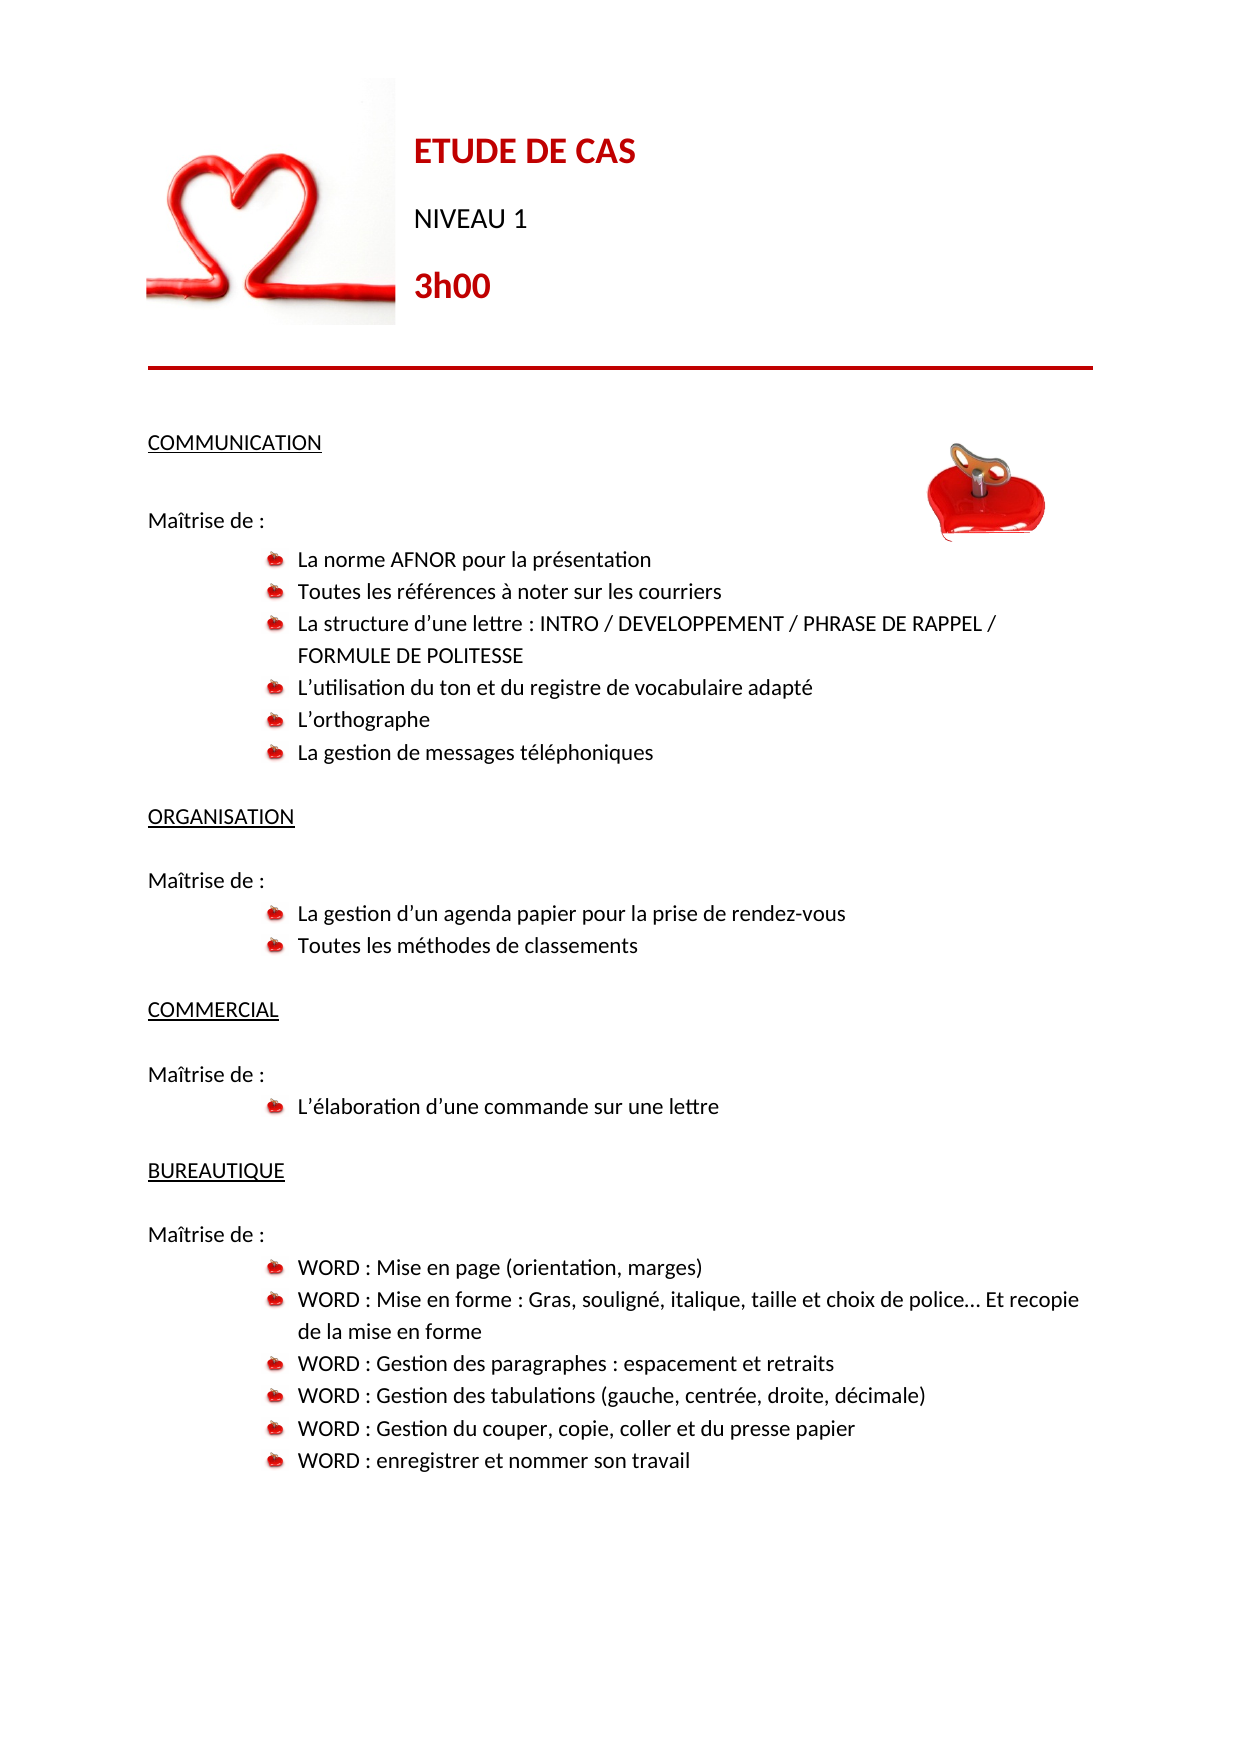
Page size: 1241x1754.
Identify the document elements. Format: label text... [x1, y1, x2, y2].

text ORGANISATION [148, 802, 1093, 830]
list WORD : Mise en page (orientation, marges) [260, 1253, 1093, 1281]
text Maîtrise de : [148, 1060, 1093, 1088]
list L’utilisation du ton et du registre de vocabulaire adapté [260, 673, 1093, 701]
text Maîtrise de : [148, 492, 943, 538]
list WORD : enregistrer et nommer son travail [260, 1446, 1093, 1474]
list La gestion d’un agenda papier pour la prise de rendez-vous [260, 899, 1093, 927]
text Maîtrise de : [148, 1221, 1093, 1249]
text [943, 492, 1093, 538]
text ETUDE DE CAS [413, 127, 1093, 173]
text 3h00 [413, 262, 1093, 308]
list L’élaboration d’une commande sur une lettre [260, 1092, 1093, 1120]
text NIVEAU 1 [413, 200, 1093, 236]
list La structure d’une lettre : INTRO / DEVELOPPEMENT / PHRASE DE RAPPEL / FORMULE DE POLITESSE [260, 609, 1093, 669]
text COMMERCIAL [148, 995, 1093, 1023]
text Maîtrise de : [148, 867, 1093, 894]
list WORD : Mise en forme : Gras, souligné, italique, taille et choix de police… Et recopie de la mise en forme [260, 1285, 1093, 1345]
list WORD : Gestion du couper, copie, coller et du presse papier [260, 1414, 1093, 1442]
list WORD : Gestion des tabulations (gauche, centrée, droite, décimale) [260, 1382, 1093, 1409]
list La norme AFNOR pour la présentation [260, 545, 1093, 573]
text BUREAUTIQUE [148, 1156, 1093, 1184]
text COMMUNICATION [148, 428, 1093, 456]
list L’orthographe [260, 706, 1093, 734]
list Toutes les méthodes de classements [260, 931, 1093, 959]
list Toutes les références à noter sur les courriers [260, 577, 1093, 605]
list La gestion de messages téléphoniques [260, 738, 1093, 766]
list WORD : Gestion des paragraphes : espacement et retraits [260, 1349, 1093, 1377]
